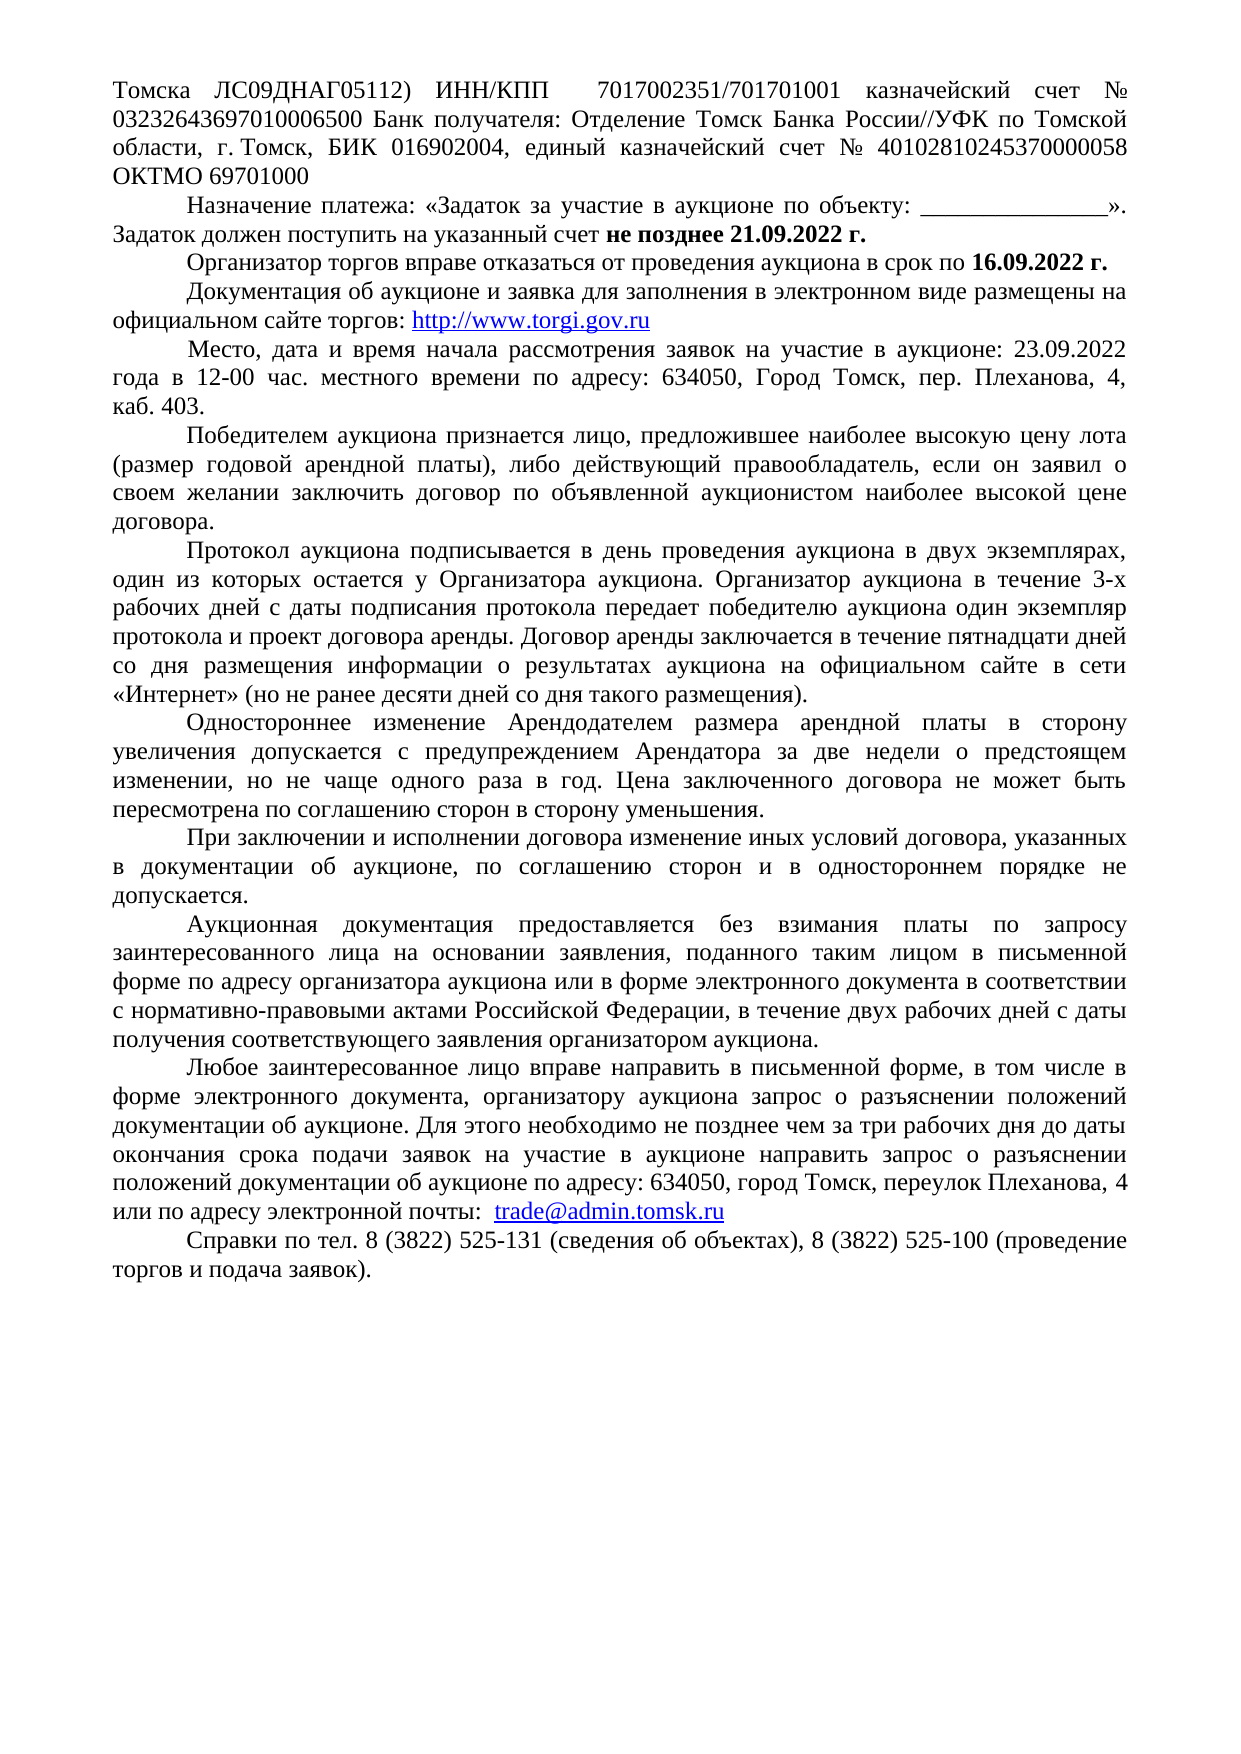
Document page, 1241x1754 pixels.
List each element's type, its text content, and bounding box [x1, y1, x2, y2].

text Томска ЛС09ДНАГ05112) ИНН/КПП 7017002351/701701001 казначейский счет № 03232643697010006500 Банк получателя: Отделение Томск Банка России//УФК по Томской области, г. Томск, БИК 016902004, единый казначейский счет № 40102810245370000058 ОКТМО 69701000 [112, 75, 1128, 190]
text Одностороннее изменение Арендодателем размера арендной платы в сторону увеличения допускается с предупреждением Арендатора за две недели о предстоящем изменении, но не чаще одного раза в год. Цена заключенного договора не может быть пересмотрена по соглашению сторон в сторону уменьшения. [112, 707, 1128, 822]
text Документация об аукционе и заявка для заполнения в электронном виде размещены на официальном сайте торгов: http://www.torgi.gov.ru [112, 276, 1128, 334]
text Победителем аукциона признается лицо, предложившее наиболее высокую цену лота (размер годовой арендной платы), либо действующий правообладатель, если он заявил о своем желании заключить договор по объявленной аукционистом наиболее высокой цене договора. [112, 420, 1128, 535]
text Место, дата и время начала рассмотрения заявок на участие в аукционе: 23.09.2022 года в 12-00 час. местного времени по адресу: 634050, Город Томск, пер. Плеханова, 4, каб. 403. [112, 334, 1128, 420]
text Назначение платежа: «Задаток за участие в аукционе по объекту: _______________». Задаток должен поступить на указанный счет не позднее 21.09.2022 г. [112, 190, 1128, 247]
text Протокол аукциона подписывается в день проведения аукциона в двух экземплярах, один из которых остается у Организатора аукциона. Организатор аукциона в течение 3-х рабочих дней с даты подписания протокола передает победителю аукциона один экземпляр протокола и проект договора аренды. Договор аренды заключается в течение пятнадцати дней со дня размещения информации о результатах аукциона на официальном сайте в сети «Интернет» (но не ранее десяти дней со дня такого размещения). [112, 535, 1128, 707]
text Аукционная документация предоставляется без взимания платы по запросу заинтересованного лица на основании заявления, поданного таким лицом в письменной форме по адресу организатора аукциона или в форме электронного документа в соответствии с нормативно-правовыми актами Российской Федерации, в течение двух рабочих дней с даты получения соответствующего заявления организатором аукциона. [112, 909, 1128, 1052]
text Организатор торгов вправе отказаться от проведения аукциона в срок по 16.09.2022 г. [112, 247, 1128, 276]
text Справки по тел. 8 (3822) 525-131 (сведения об объектах), 8 (3822) 525-100 (проведение торгов и подача заявок). [112, 1225, 1128, 1282]
text При заключении и исполнении договора изменение иных условий договора, указанных в документации об аукционе, по соглашению сторон и в одностороннем порядке не допускается. [112, 822, 1128, 909]
text Любое заинтересованное лицо вправе направить в письменной форме, в том числе в форме электронного документа, организатору аукциона запрос о разъяснении положений документации об аукционе. Для этого необходимо не позднее чем за три рабочих дня до даты окончания срока подачи заявок на участие в аукционе направить запрос о разъяснении положений документации об аукционе по адресу: 634050, город Томск, переулок Плеханова, 4 или по адресу электронной почты: trade@admin.tomsk.ru [112, 1052, 1128, 1225]
